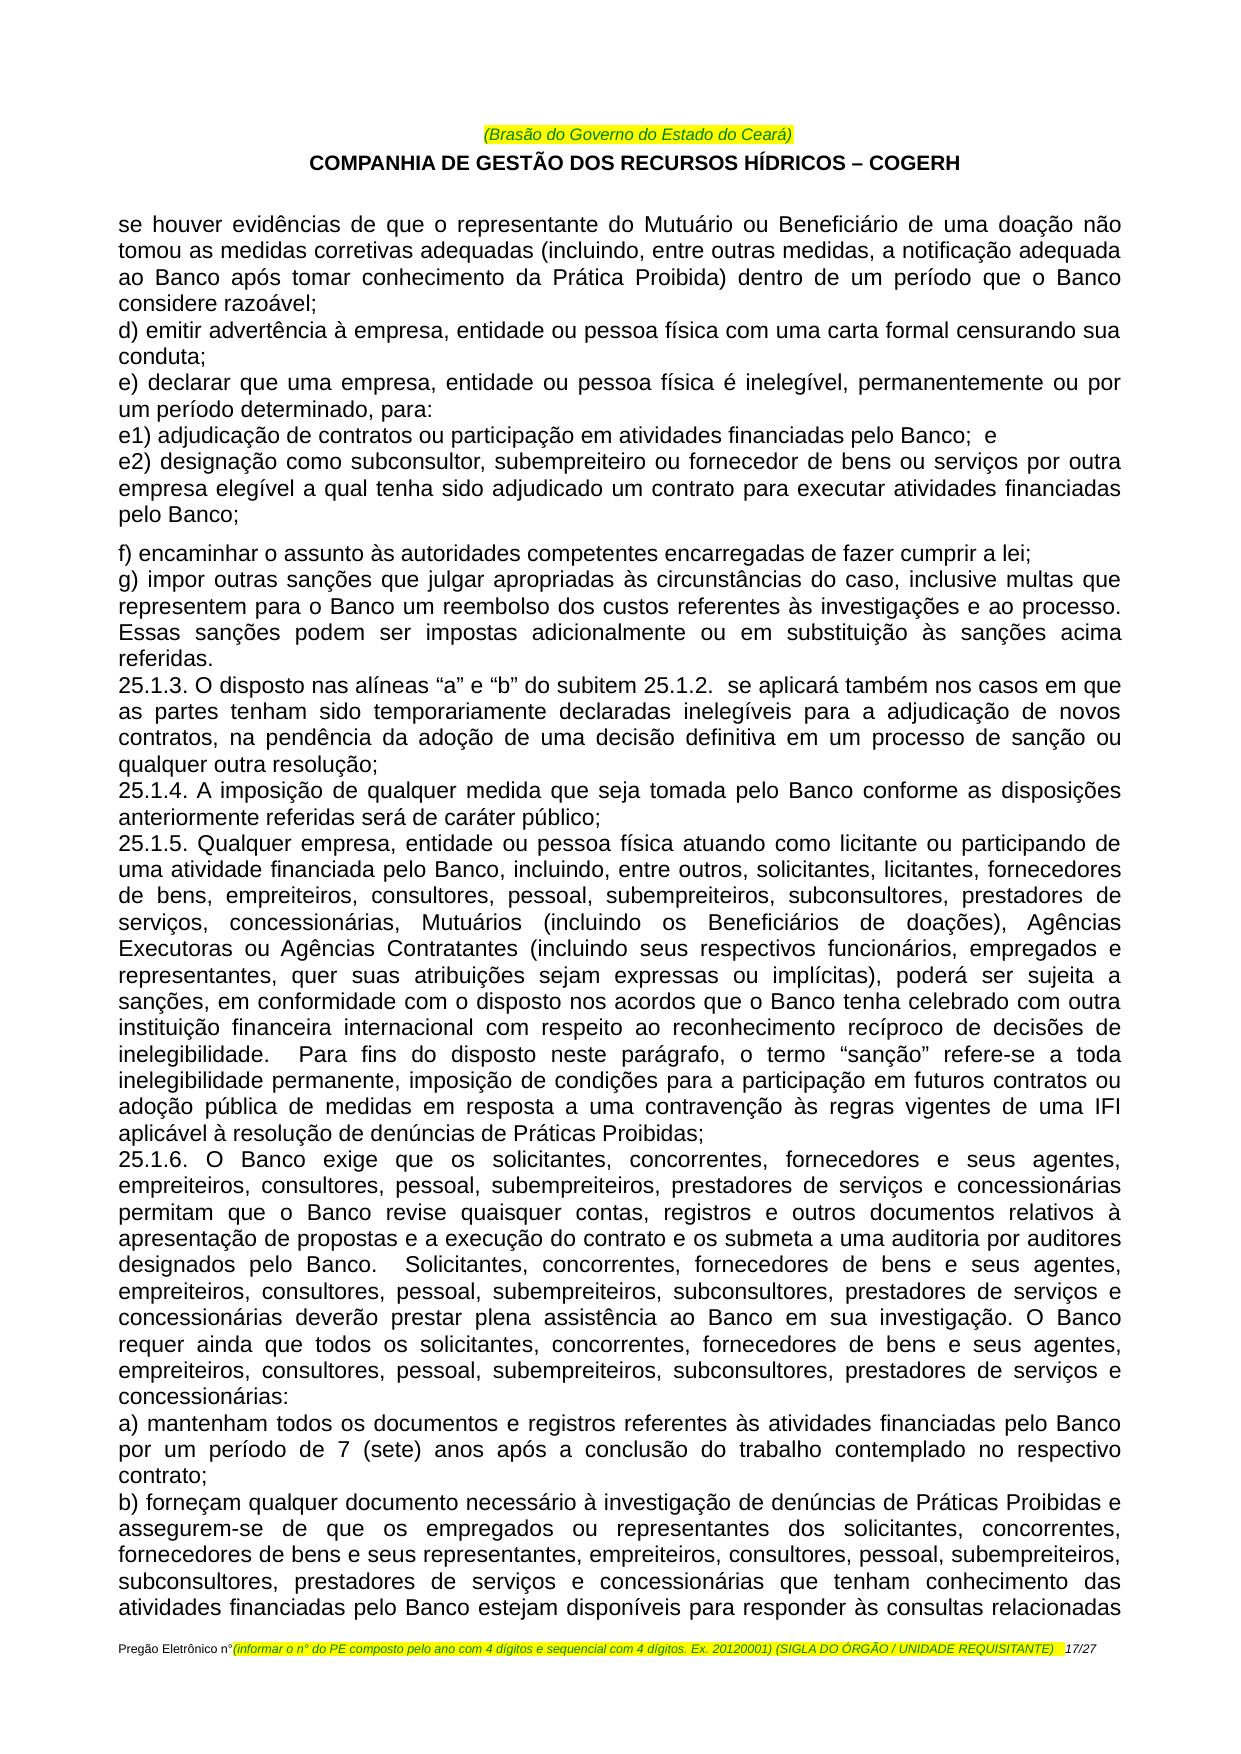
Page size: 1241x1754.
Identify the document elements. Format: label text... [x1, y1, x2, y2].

text e) declarar que uma empresa, entidade ou pessoa física é inelegível, permanentemente ou por um período determinado, para: [118, 369, 1122, 422]
text e1) adjudicação de contratos ou participação em atividades financiadas pelo Banco; e [118, 422, 1122, 448]
text 25.1.6. O Banco exige que os solicitantes, concorrentes, fornecedores e seus agentes, empreiteiros, consultores, pessoal, subempreiteiros, prestadores de serviços e concessionárias permitam que o Banco revise quaisquer contas, registros e outros documentos relativos à apresentação de propostas e a execução do contrato e os submeta a uma auditoria por auditores designados pelo Banco. Solicitantes, concorrentes, fornecedores de bens e seus agentes, empreiteiros, consultores, pessoal, subempreiteiros, subconsultores, prestadores de serviços e concessionárias deverão prestar plena assistência ao Banco em sua investigação. O Banco requer ainda que todos os solicitantes, concorrentes, fornecedores de bens e seus agentes, empreiteiros, consultores, pessoal, subempreiteiros, subconsultores, prestadores de serviços e concessionárias: [118, 1146, 1122, 1409]
text e2) designação como subconsultor, subempreiteiro ou fornecedor de bens ou serviços por outra empresa elegível a qual tenha sido adjudicado um contrato para executar atividades financiadas pelo Banco; [118, 448, 1122, 527]
text d) emitir advertência à empresa, entidade ou pessoa física com uma carta formal censurando sua conduta; [118, 317, 1122, 369]
text g) impor outras sanções que julgar apropriadas às circunstâncias do caso, inclusive multas que representem para o Banco um reembolso dos custos referentes às investigações e ao processo. Essas sanções podem ser impostas adicionalmente ou em substituição às sanções acima referidas. [118, 566, 1122, 672]
text f) encaminhar o assunto às autoridades competentes encarregadas de fazer cumprir a lei; [118, 540, 1122, 566]
text se houver evidências de que o representante do Mutuário ou Beneficiário de uma doação não tomou as medidas corretivas adequadas (incluindo, entre outras medidas, a notificação adequada ao Banco após tomar conhecimento da Prática Proibida) dentro de um período que o Banco considere razoável; [118, 211, 1122, 317]
text b) forneçam qualquer documento necessário à investigação de denúncias de Práticas Proibidas e assegurem-se de que os empregados ou representantes dos solicitantes, concorrentes, fornecedores de bens e seus representantes, empreiteiros, consultores, pessoal, subempreiteiros, subconsultores, prestadores de serviços e concessionárias que tenham conhecimento das atividades financiadas pelo Banco estejam disponíveis para responder às consultas relacionadas [118, 1489, 1122, 1620]
text 25.1.5. Qualquer empresa, entidade ou pessoa física atuando como licitante ou participando de uma atividade financiada pelo Banco, incluindo, entre outros, solicitantes, licitantes, fornecedores de bens, empreiteiros, consultores, pessoal, subempreiteiros, subconsultores, prestadores de serviços, concessionárias, Mutuários (incluindo os Beneficiários de doações), Agências Executoras ou Agências Contratantes (incluindo seus respectivos funcionários, empregados e representantes, quer suas atribuições sejam expressas ou implícitas), poderá ser sujeita a sanções, em conformidade com o disposto nos acordos que o Banco tenha celebrado com outra instituição financeira internacional com respeito ao reconhecimento recíproco de decisões de inelegibilidade. Para fins do disposto neste parágrafo, o termo “sanção” refere-se a toda inelegibilidade permanente, imposição de condições para a participação em futuros contratos ou adoção pública de medidas em resposta a uma contravenção às regras vigentes de uma IFI aplicável à resolução de denúncias de Práticas Proibidas; [118, 830, 1122, 1146]
text a) mantenham todos os documentos e registros referentes às atividades financiadas pelo Banco por um período de 7 (sete) anos após a conclusão do trabalho contemplado no respectivo contrato; [118, 1409, 1122, 1489]
text 25.1.3. O disposto nas alíneas “a” e “b” do subitem 25.1.2. se aplicará também nos casos em que as partes tenham sido temporariamente declaradas inelegíveis para a adjudicação de novos contratos, na pendência da adoção de uma decisão definitiva em um processo de sanção ou qualquer outra resolução; [118, 672, 1122, 777]
text 25.1.4. A imposição de qualquer medida que seja tomada pelo Banco conforme as disposições anteriormente referidas será de caráter público; [118, 777, 1122, 830]
